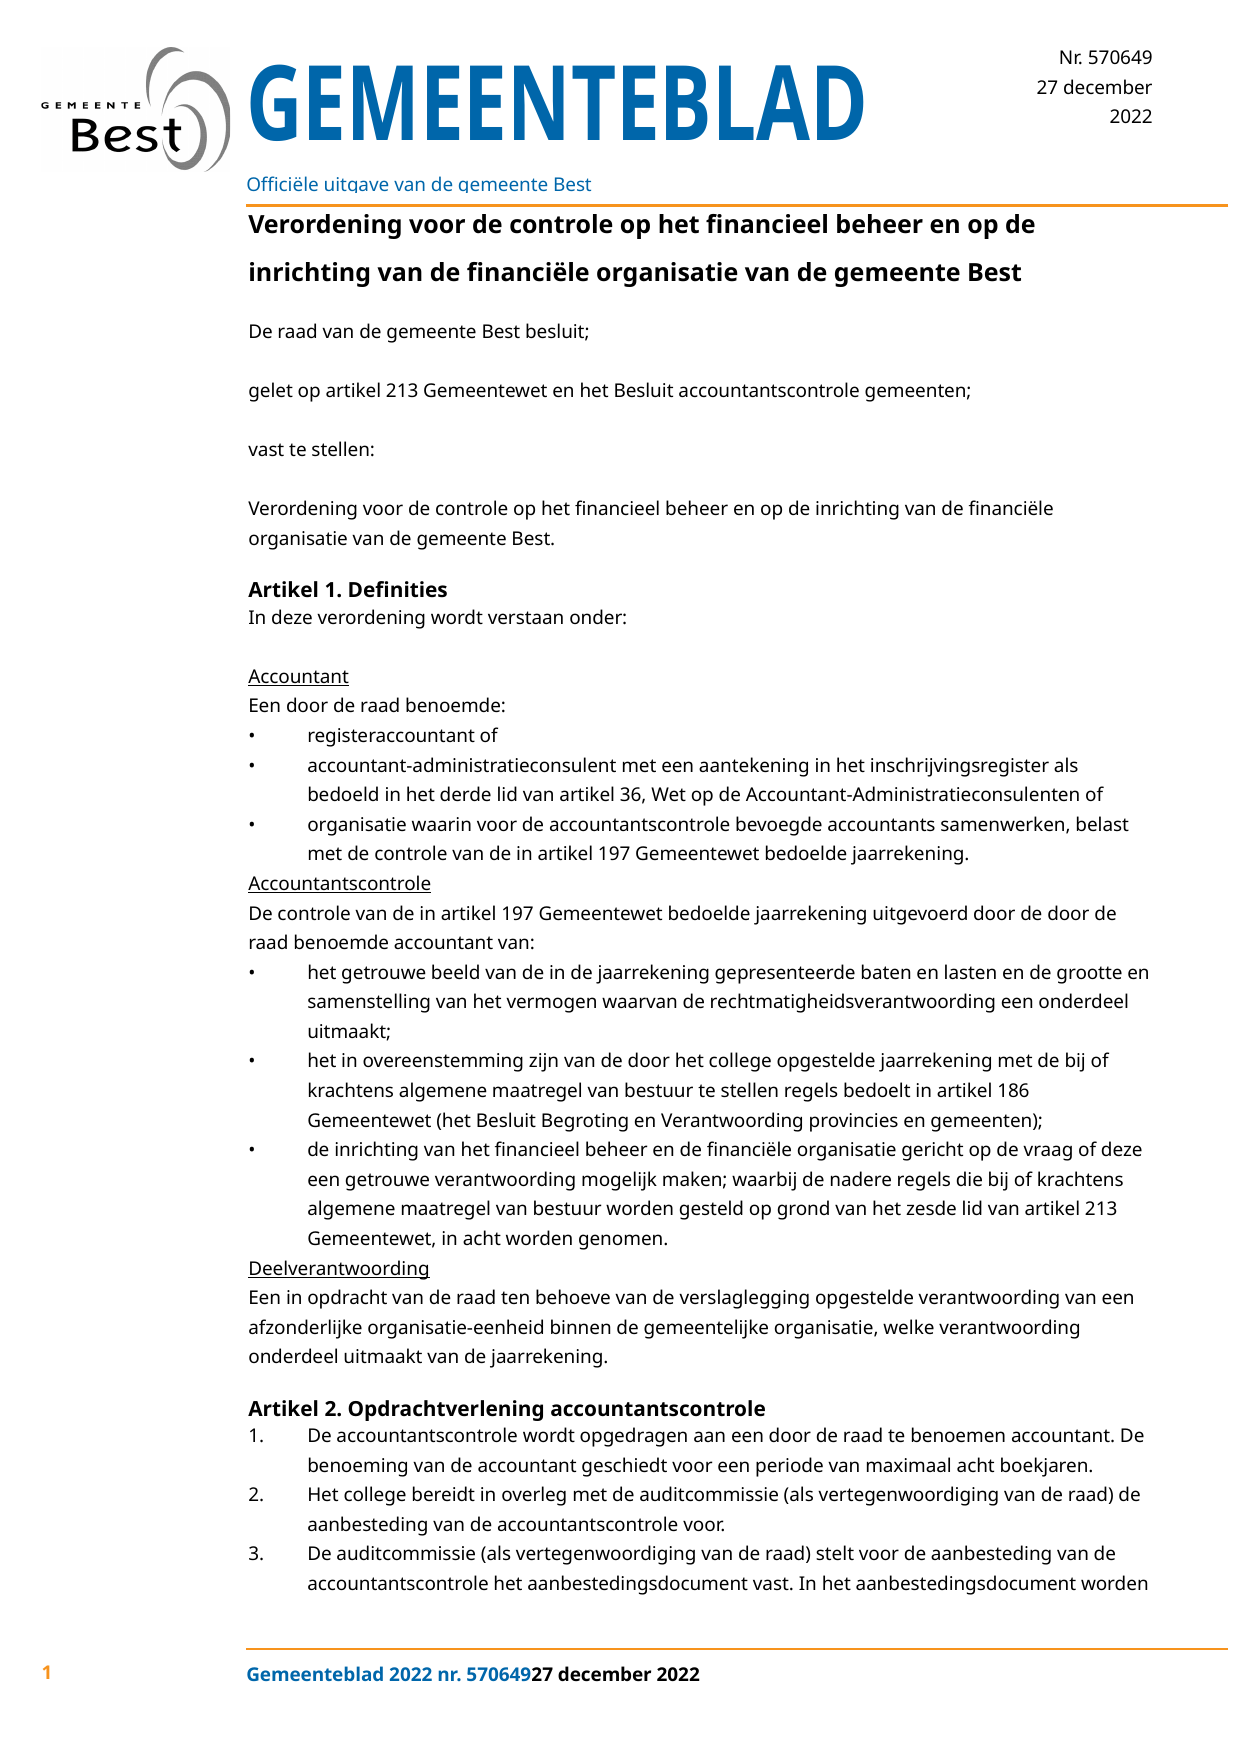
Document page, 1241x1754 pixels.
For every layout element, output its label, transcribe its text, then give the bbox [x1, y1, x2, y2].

list organisatie waarin voor de accountantscontrole bevoegde accountants samenwerken, belast met de controle van de in artikel 197 Gemeentewet bedoelde jaarrekening. [248, 811, 1152, 866]
text vast te stellen: [248, 436, 1152, 462]
picture [41, 47, 231, 172]
list het in overeenstemming zijn van de door het college opgestelde jaarrekening met de bij of krachtens algemene maatregel van bestuur te stellen regels bedoelt in artikel 186 Gemeentewet (het Besluit Begroting en Verantwoording provincies en gemeenten); [248, 1048, 1152, 1132]
list De auditcommissie (als vertegenwoordiging van de raad) stelt voor de aanbesteding van de accountantscontrole het aanbestedingsdocument vast. In het aanbestedingsdocument worden [248, 1541, 1152, 1596]
text Een door de raad benoemde: [248, 693, 1152, 718]
text Een in opdracht van de raad ten behoeve van de verslaglegging opgestelde verantwoording van een afzonderlijke organisatie-eenheid binnen de gemeentelijke organisatie, welke verantwoording onderdeel uitmaakt van de jaarrekening. [248, 1284, 1152, 1369]
text Artikel 1. Definities [248, 575, 1152, 604]
text De controle van de in artikel 197 Gemeentewet bedoelde jaarrekening uitgevoerd door de door de raad benoemde accountant van: [248, 900, 1152, 955]
list accountant-administratieconsulent met een aantekening in het inschrijvingsregister als bedoeld in het derde lid van artikel 36, Wet op de Accountant-Administratieconsulenten of [248, 752, 1152, 807]
text De raad van de gemeente Best besluit; [248, 318, 1152, 344]
text Accountant [248, 663, 1152, 689]
text Artikel 2. Opdrachtverlening accountantscontrole [248, 1394, 1152, 1422]
text Deelverantwoording [248, 1255, 1152, 1280]
list het getrouwe beeld van de in de jaarrekening gepresenteerde baten en lasten en de grootte en samenstelling van het vermogen waarvan de rechtmatigheidsverantwoording een onderdeel uitmaakt; [248, 959, 1152, 1044]
list Het college bereidt in overleg met de auditcommissie (als vertegenwoordiging van de raad) de aanbesteding van de accountantscontrole voor. [248, 1481, 1152, 1537]
text gelet op artikel 213 Gemeentewet en het Besluit accountantscontrole gemeenten; [248, 377, 1152, 403]
text Verordening voor de controle op het financieel beheer en op de inrichting van de financiële organisatie van de gemeente Best [248, 207, 1152, 288]
list registeraccountant of [248, 722, 1152, 748]
text Verordening voor de controle op het financieel beheer en op de inrichting van de financiële organisatie van de gemeente Best. [248, 495, 1152, 551]
list de inrichting van het financieel beheer en de financiële organisatie gericht op de vraag of deze een getrouwe verantwoording mogelijk maken; waarbij de nadere regels die bij of krachtens algemene maatregel van bestuur worden gesteld op grond van het zesde lid van artikel 213 Gemeentewet, in acht worden genomen. [248, 1136, 1152, 1251]
text In deze verordening wordt verstaan onder: [248, 604, 1152, 629]
text Accountantscontrole [248, 870, 1152, 896]
list De accountantscontrole wordt opgedragen aan een door de raad te benoemen accountant. De benoeming van de accountant geschiedt voor een periode van maximaal acht boekjaren. [248, 1422, 1152, 1478]
